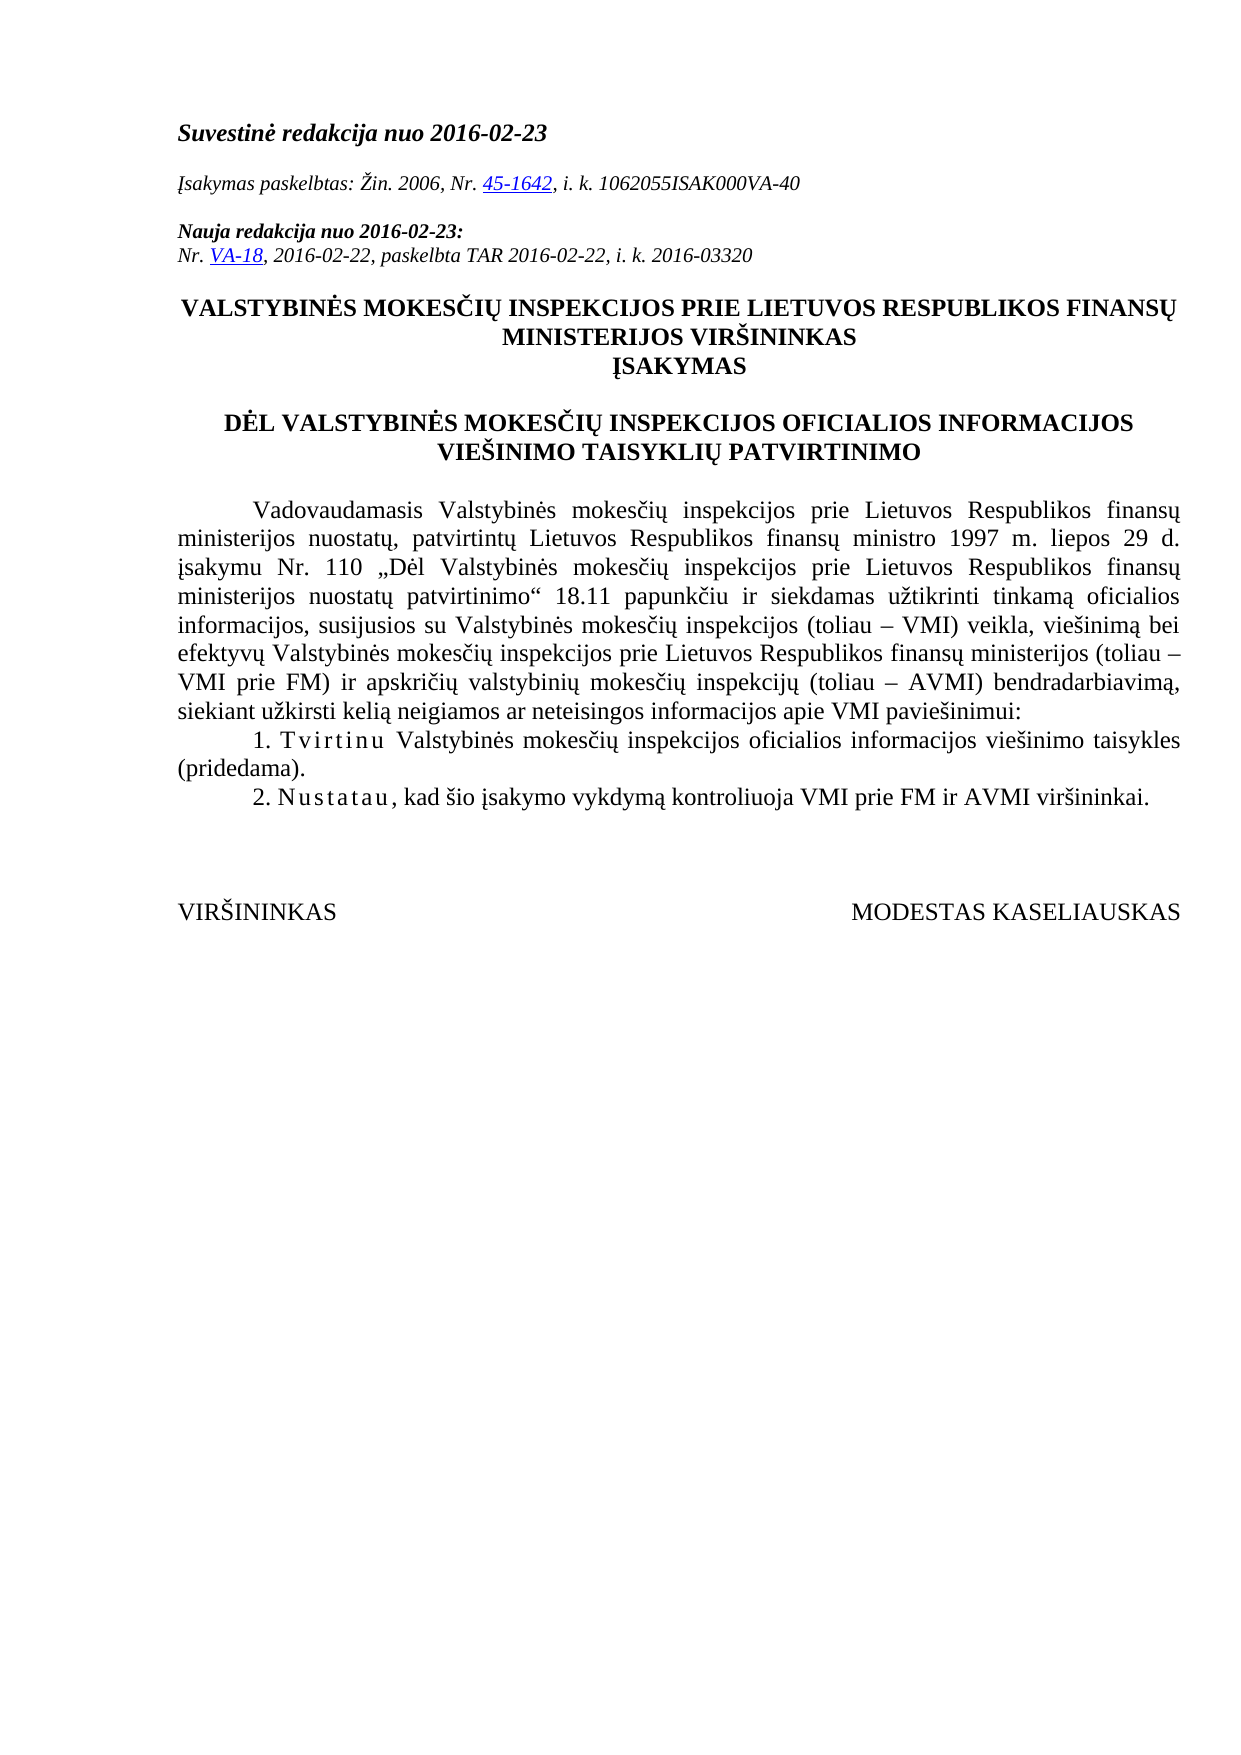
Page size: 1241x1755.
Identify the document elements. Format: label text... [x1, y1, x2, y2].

text Vadovaudamasis Valstybinės mokesčių inspekcijos prie Lietuvos Respublikos finansų ministerijos nuostatų, patvirtintų Lietuvos Respublikos finansų ministro 1997 m. liepos 29 d. įsakymu Nr. 110 „Dėl Valstybinės mokesčių inspekcijos prie Lietuvos Respublikos finansų ministerijos nuostatų patvirtinimo“ 18.11 papunkčiu ir siekdamas užtikrinti tinkamą oficialios informacijos, susijusios su Valstybinės mokesčių inspekcijos (toliau – VMI) veikla, viešinimą bei efektyvų Valstybinės mokesčių inspekcijos prie Lietuvos Respublikos finansų ministerijos (toliau – VMI prie FM) ir apskričių valstybinių mokesčių inspekcijų (toliau – AVMI) bendradarbiavimą, siekiant užkirsti kelią neigiamos ar neteisingos informacijos apie VMI paviešinimui: [177, 495, 1181, 725]
text Įsakymas paskelbtas: Žin. 2006, Nr. 45-1642, i. k. 1062055ISAK000VA-40 [177, 171, 1181, 195]
text Suvestinė redakcija nuo 2016-02-23 [177, 118, 1181, 147]
text VALSTYBINĖS MOKESČIŲ INSPEKCIJOS PRIE LIETUVOS RESPUBLIKOS FINANSŲ MINISTERIJOS VIRŠININKAS [177, 293, 1181, 351]
text Nauja redakcija nuo 2016-02-23: [177, 219, 1181, 243]
text 1. Tvirtinu Valstybinės mokesčių inspekcijos oficialios informacijos viešinimo taisykles (pridedama). [177, 725, 1181, 782]
text DĖL VALSTYBINĖS MOKESČIŲ INSPEKCIJOS OFICIALIOS INFORMACIJOS VIEŠINIMO TAISYKLIŲ PATVIRTINIMO [177, 408, 1181, 466]
text VIRŠININKAS MODESTAS KASELIAUSKAS [177, 897, 1181, 926]
text 2. Nustatau, kad šio įsakymo vykdymą kontroliuoja VMI prie FM ir AVMI viršininkai. [177, 782, 1181, 811]
text ĮSAKYMAS [177, 351, 1181, 380]
text Nr. VA-18, 2016-02-22, paskelbta TAR 2016-02-22, i. k. 2016-03320 [177, 243, 1181, 267]
